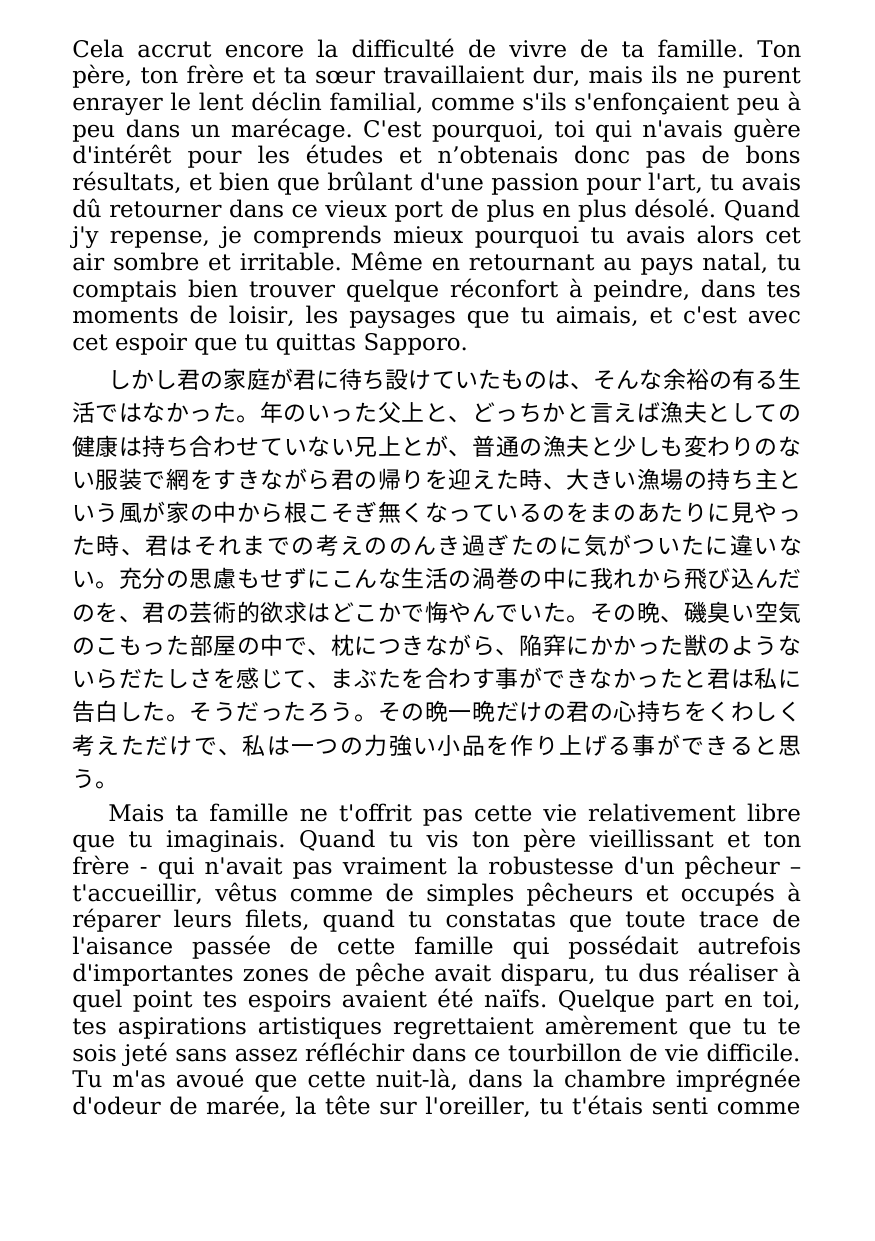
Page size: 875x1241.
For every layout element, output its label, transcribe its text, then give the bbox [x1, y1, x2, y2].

text Cela accrut encore la difficulté de vivre de ta famille. Ton père, ton frère et ta sœur travaillaient dur, mais ils ne purent enrayer le lent déclin familial, comme s'ils s'enfonçaient peu à peu dans un marécage. C'est pourquoi, toi qui n'avais guère d'intérêt pour les études et n’obtenais donc pas de bons résultats, et bien que brûlant d'une passion pour l'art, tu avais dû retourner dans ce vieux port de plus en plus désolé. Quand j'y repense, je comprends mieux pourquoi tu avais alors cet air sombre et irritable. Même en retournant au pays natal, tu comptais bien trouver quelque réconfort à peindre, dans tes moments de loisir, les paysages que tu aimais, et c'est avec cet espoir que tu quittas Sapporo. [72, 36, 802, 356]
text しかし君の家庭が君に待ち設けていたものは、そんな余裕の有る生活ではなかった。年のいった父上と、どっちかと言えば漁夫としての健康は持ち合わせていない兄上とが、普通の漁夫と少しも変わりのない服装で網をすきながら君の帰りを迎えた時、大きい漁場の持ち主という風が家の中から根こそぎ無くなっているのをまのあたりに見やった時、君はそれまでの考えののんき過ぎたのに気がついたに違いない。充分の思慮もせずにこんな生活の渦巻の中に我れから飛び込んだのを、君の芸術的欲求はどこかで悔やんでいた。その晩、磯臭い空気のこもった部屋の中で、枕につきながら、陥穽にかかった獣のようないらだたしさを感じて、まぶたを合わす事ができなかったと君は私に告白した。そうだったろう。その晩一晩だけの君の心持ちをくわしく考えただけで、私は一つの力強い小品を作り上げる事ができると思う。 [72, 362, 802, 794]
text Mais ta famille ne t'offrit pas cette vie relativement libre que tu imaginais. Quand tu vis ton père vieillissant et ton frère - qui n'avait pas vraiment la robustesse d'un pêcheur – t'accueillir, vêtus comme de simples pêcheurs et occupés à réparer leurs filets, quand tu constatas que toute trace de l'aisance passée de cette famille qui possédait autrefois d'importantes zones de pêche avait disparu, tu dus réaliser à quel point tes espoirs avaient été naïfs. Quelque part en toi, tes aspirations artistiques regrettaient amèrement que tu te sois jeté sans assez réfléchir dans ce tourbillon de vie difficile. Tu m'as avoué que cette nuit-là, dans la chambre imprégnée d'odeur de marée, la tête sur l'oreiller, tu t'étais senti comme [72, 800, 802, 1120]
